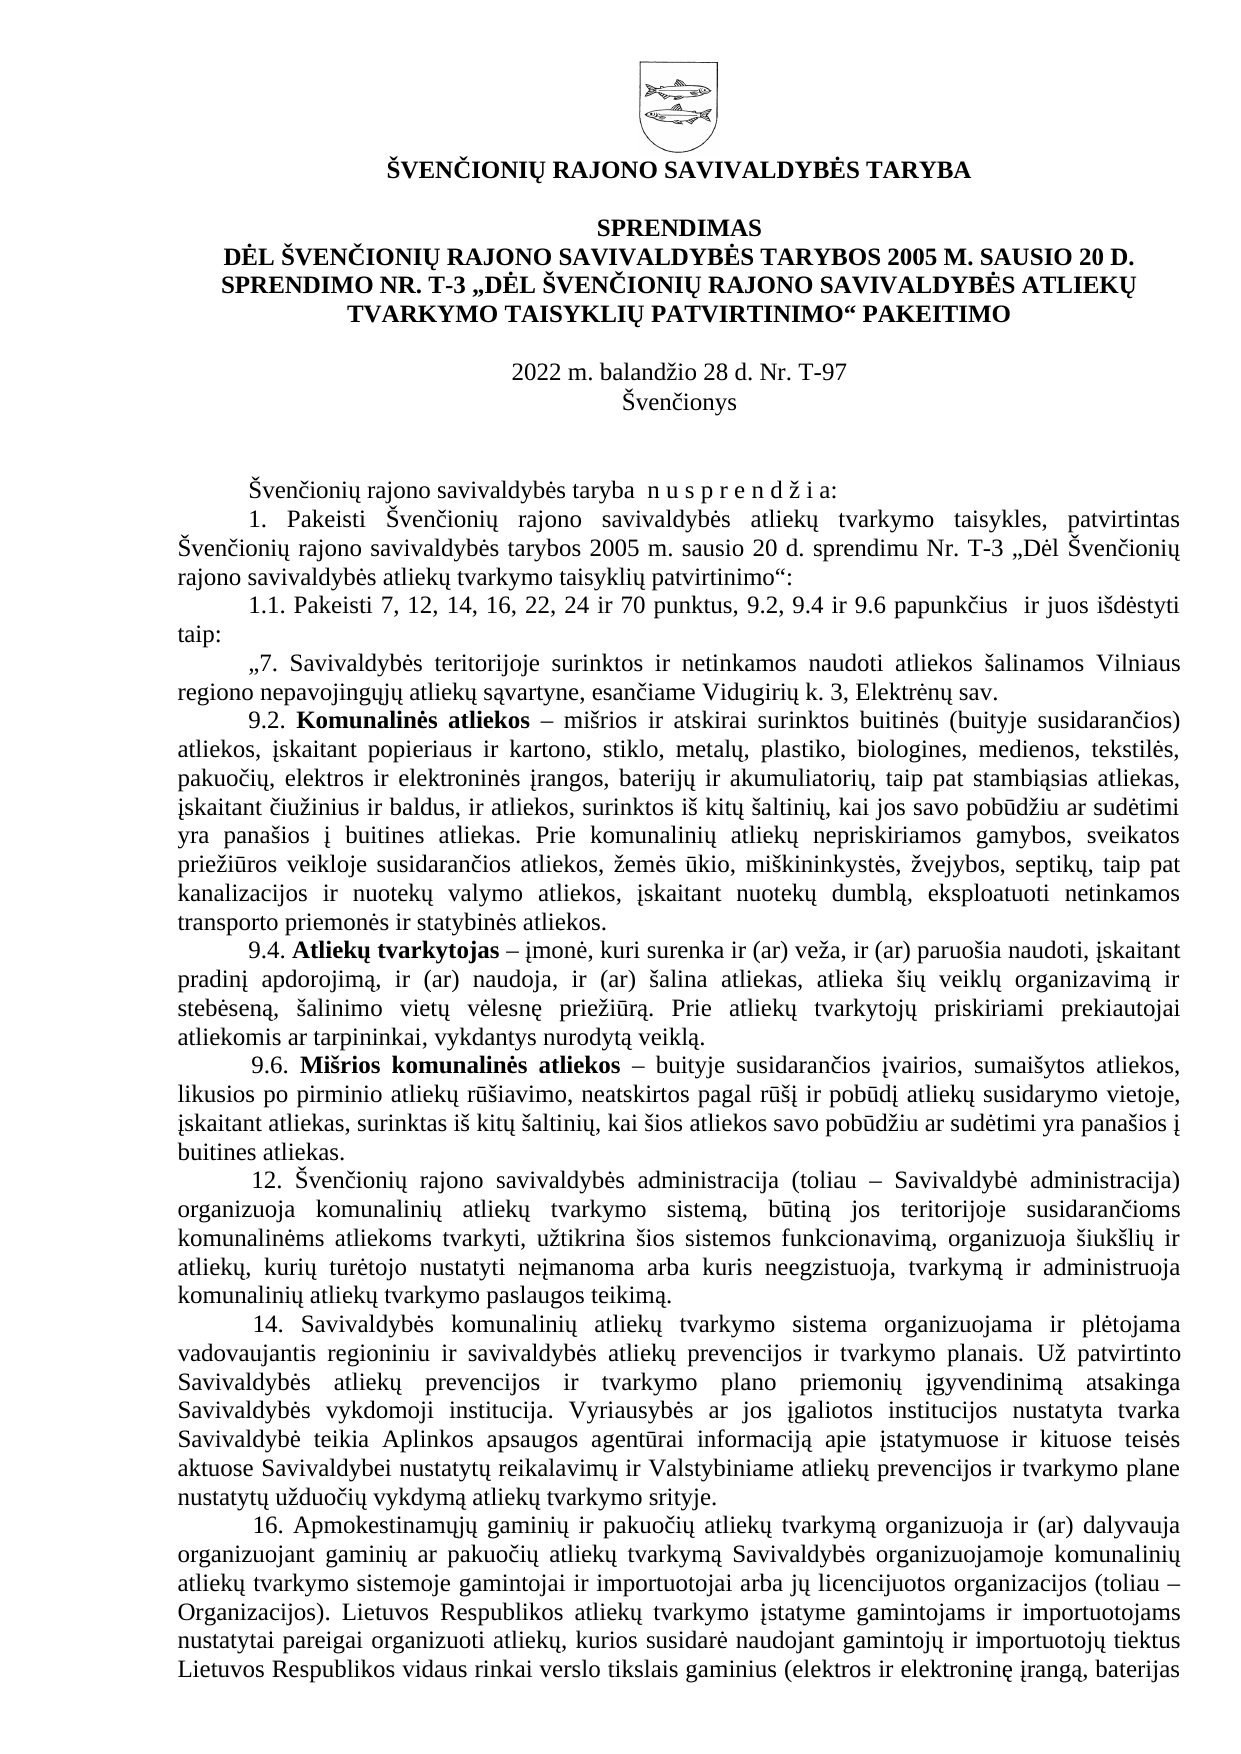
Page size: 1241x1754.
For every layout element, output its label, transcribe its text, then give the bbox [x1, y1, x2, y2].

text „7. Savivaldybės teritorijoje surinktos ir netinkamos naudoti atliekos šalinamos Vilniaus regiono nepavojingųjų atliekų sąvartyne, esančiame Vidugirių k. 3, Elektrėnų sav. [177, 648, 1181, 706]
text 9.6. Mišrios komunalinės atliekos – buityje susidarančios įvairios, sumaišytos atliekos, likusios po pirminio atliekų rūšiavimo, neatskirtos pagal rūšį ir pobūdį atliekų susidarymo vietoje, įskaitant atliekas, surinktas iš kitų šaltinių, kai šios atliekos savo pobūdžiu ar sudėtimi yra panašios į buitines atliekas. [177, 1051, 1181, 1166]
text 9.2. Komunalinės atliekos – mišrios ir atskirai surinktos buitinės (buityje susidarančios) atliekos, įskaitant popieriaus ir kartono, stiklo, metalų, plastiko, biologines, medienos, tekstilės, pakuočių, elektros ir elektroninės įrangos, baterijų ir akumuliatorių, taip pat stambiąsias atliekas, įskaitant čiužinius ir baldus, ir atliekos, surinktos iš kitų šaltinių, kai jos savo pobūdžiu ar sudėtimi yra panašios į buitines atliekas. Prie komunalinių atliekų nepriskiriamos gamybos, sveikatos priežiūros veikloje susidarančios atliekos, žemės ūkio, miškininkystės, žvejybos, septikų, taip pat kanalizacijos ir nuotekų valymo atliekos, įskaitant nuotekų dumblą, eksploatuoti netinkamos transporto priemonės ir statybinės atliekos. [177, 706, 1181, 936]
text 2022 m. balandžio 28 d. Nr. T-97 [177, 357, 1181, 385]
text Švenčionių rajono savivaldybės taryba n u s p r e n d ž i a: [177, 476, 1181, 504]
text SPRENDIMAS [177, 213, 1181, 242]
subtitle ŠVENČIONIŲ RAJONO SAVIVALDYBĖS TARYBA [177, 155, 1181, 184]
text DĖL Švenčionių rajono savivaldybės tarybos 2005 m. sausio 20 d. sprendimO Nr. T-3 „Dėl ŠVENČIONIŲ RAJONO SAVIVALDYBĖS ATLIEKŲ TVARKYMO TAISYKLIŲ PATVIRTINIMO“ PAKEITIMO [177, 242, 1181, 328]
text 14. Savivaldybės komunalinių atliekų tvarkymo sistema organizuojama ir plėtojama vadovaujantis regioniniu ir savivaldybės atliekų prevencijos ir tvarkymo planais. Už patvirtinto Savivaldybės atliekų prevencijos ir tvarkymo plano priemonių įgyvendinimą atsakinga Savivaldybės vykdomoji institucija. Vyriausybės ar jos įgaliotos institucijos nustatyta tvarka Savivaldybė teikia Aplinkos apsaugos agentūrai informaciją apie įstatymuose ir kituose teisės aktuose Savivaldybei nustatytų reikalavimų ir Valstybiniame atliekų prevencijos ir tvarkymo plane nustatytų užduočių vykdymą atliekų tvarkymo srityje. [177, 1309, 1181, 1511]
text 1. Pakeisti Švenčionių rajono savivaldybės atliekų tvarkymo taisykles, patvirtintas Švenčionių rajono savivaldybės tarybos 2005 m. sausio 20 d. sprendimu Nr. T-3 „Dėl Švenčionių rajono savivaldybės atliekų tvarkymo taisyklių patvirtinimo“: [177, 504, 1181, 591]
text 1.1. Pakeisti 7, 12, 14, 16, 22, 24 ir 70 punktus, 9.2, 9.4 ir 9.6 papunkčius ir juos išdėstyti taip: [177, 591, 1181, 648]
text 9.4. Atliekų tvarkytojas – įmonė, kuri surenka ir (ar) veža, ir (ar) paruošia naudoti, įskaitant pradinį apdorojimą, ir (ar) naudoja, ir (ar) šalina atliekas, atlieka šių veiklų organizavimą ir stebėseną, šalinimo vietų vėlesnę priežiūrą. Prie atliekų tvarkytojų priskiriami prekiautojai atliekomis ar tarpininkai, vykdantys nurodytą veiklą. [177, 936, 1181, 1051]
text 16. Apmokestinamųjų gaminių ir pakuočių atliekų tvarkymą organizuoja ir (ar) dalyvauja organizuojant gaminių ar pakuočių atliekų tvarkymą Savivaldybės organizuojamoje komunalinių atliekų tvarkymo sistemoje gamintojai ir importuotojai arba jų licencijuotos organizacijos (toliau – Organizacijos). Lietuvos Respublikos atliekų tvarkymo įstatyme gamintojams ir importuotojams nustatytai pareigai organizuoti atliekų, kurios susidarė naudojant gamintojų ir importuotojų tiektus Lietuvos Respublikos vidaus rinkai verslo tikslais gaminius (elektros ir elektroninę įrangą, baterijas [177, 1511, 1181, 1683]
text Švenčionys [177, 387, 1181, 415]
text 12. Švenčionių rajono savivaldybės administracija (toliau – Savivaldybė administracija) organizuoja komunalinių atliekų tvarkymo sistemą, būtiną jos teritorijoje susidarančioms komunalinėms atliekoms tvarkyti, užtikrina šios sistemos funkcionavimą, organizuoja šiukšlių ir atliekų, kurių turėtojo nustatyti neįmanoma arba kuris neegzistuoja, tvarkymą ir administruoja komunalinių atliekų tvarkymo paslaugos teikimą. [177, 1166, 1181, 1309]
